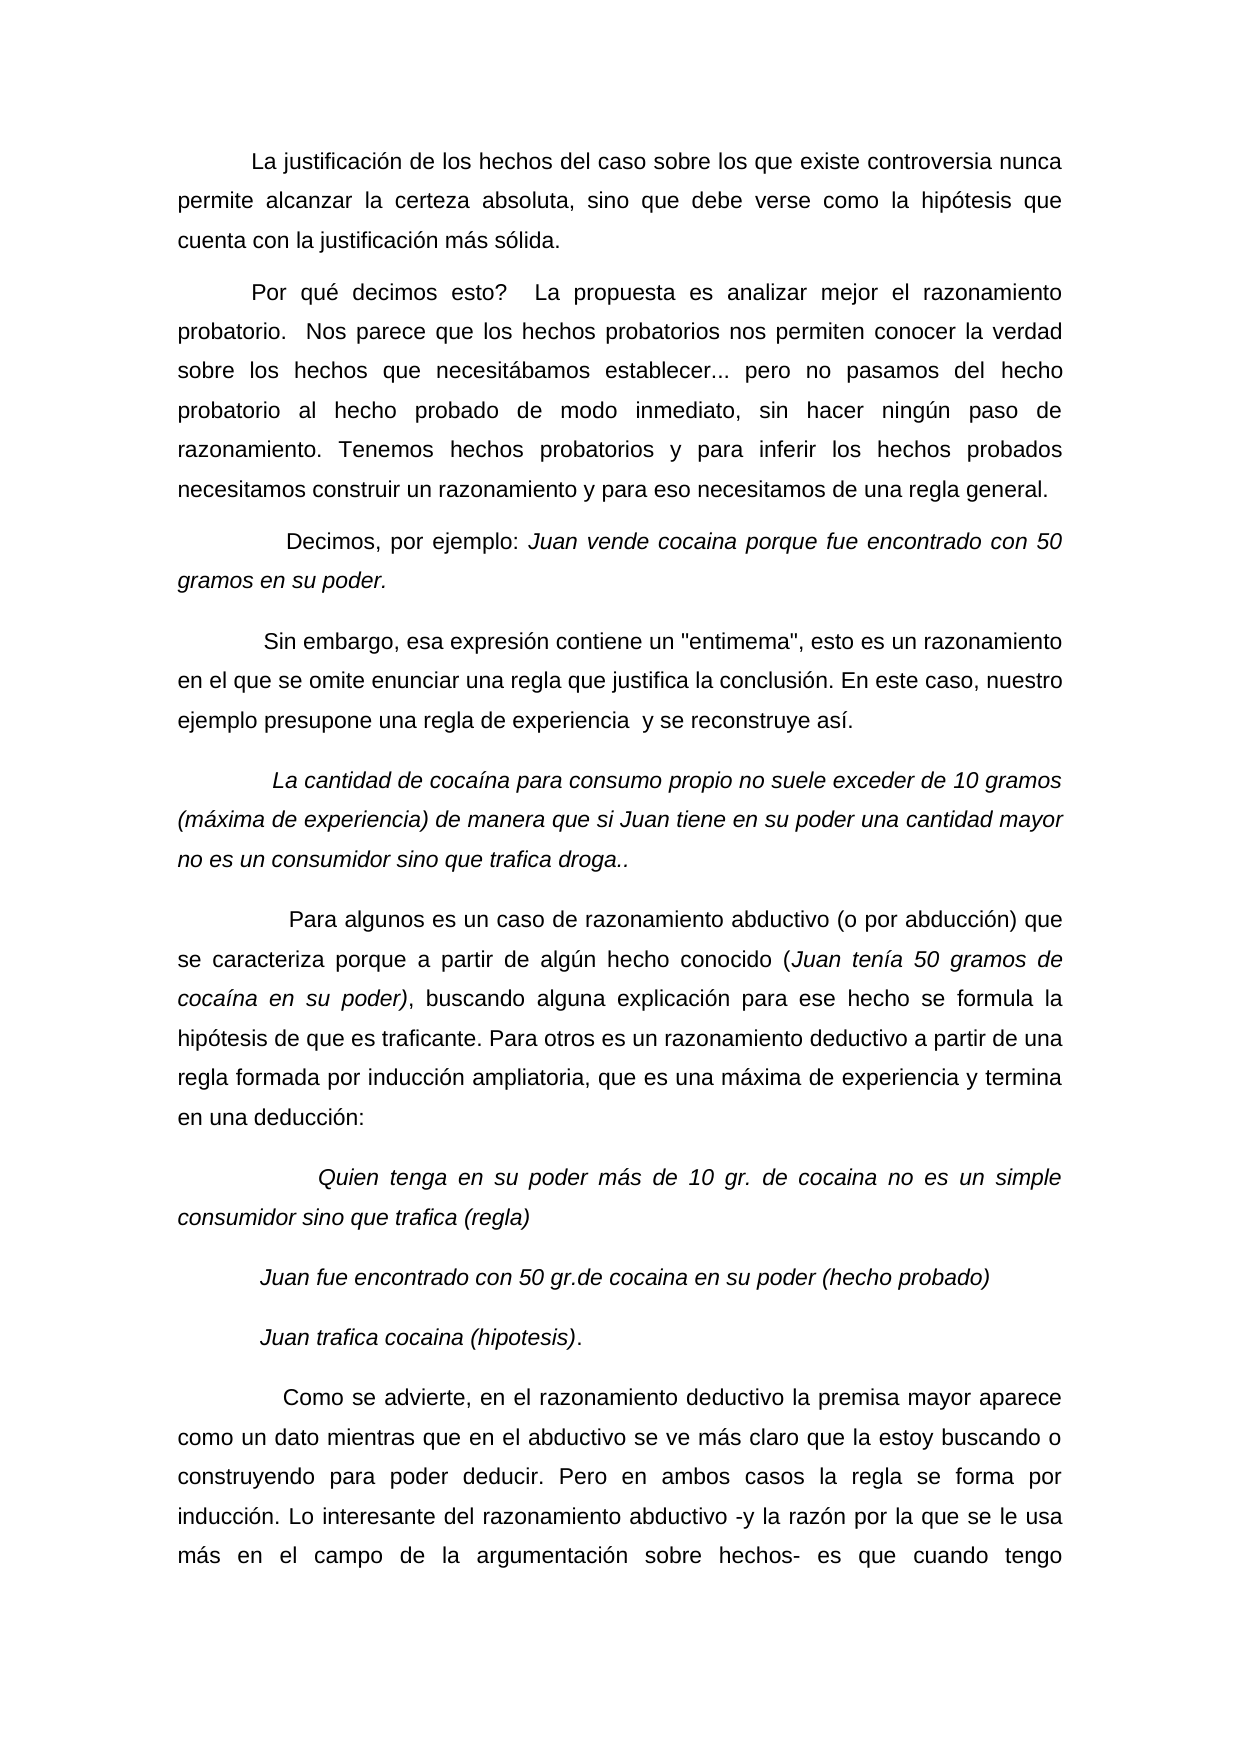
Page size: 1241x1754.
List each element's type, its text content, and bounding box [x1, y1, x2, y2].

text Quien tenga en su poder más de 10 gr. de cocaina no es un simple consumidor sino que trafica (regla) [177, 1164, 1063, 1230]
text La cantidad de cocaína para consumo propio no suele exceder de 10 gramos (máxima de experiencia) de manera que si Juan tiene en su poder una cantidad mayor no es un consumidor sino que trafica droga.. [177, 767, 1063, 872]
text Sin embargo, esa expresión contiene un "entimema", esto es un razonamiento en el que se omite enunciar una regla que justifica la conclusión. En este caso, nuestro ejemplo presupone una regla de experiencia y se reconstruye así. [177, 628, 1063, 733]
text Como se advierte, en el razonamiento deductivo la premisa mayor aparece como un dato mientras que en el abductivo se ve más claro que la estoy buscando o construyendo para poder deducir. Pero en ambos casos la regla se forma por inducción. Lo interesante del razonamiento abductivo -y la razón por la que se le usa más en el campo de la argumentación sobre hechos- es que cuando tengo [177, 1384, 1063, 1569]
text Decimos, por ejemplo: Juan vende cocaina porque fue encontrado con 50 gramos en su poder. [177, 528, 1063, 594]
text Juan trafica cocaina (hipotesis). [177, 1324, 1063, 1350]
text Para algunos es un caso de razonamiento abductivo (o por abducción) que se caracteriza porque a partir de algún hecho conocido (Juan tenía 50 gramos de cocaína en su poder), buscando alguna explicación para ese hecho se formula la hipótesis de que es traficante. Para otros es un razonamiento deductivo a partir de una regla formada por inducción ampliatoria, que es una máxima de experiencia y termina en una deducción: [177, 906, 1063, 1130]
text Por qué decimos esto? La propuesta es analizar mejor el razonamiento probatorio. Nos parece que los hechos probatorios nos permiten conocer la verdad sobre los hechos que necesitábamos establecer... pero no pasamos del hecho probatorio al hecho probado de modo inmediato, sin hacer ningún paso de razonamiento. Tenemos hechos probatorios y para inferir los hechos probados necesitamos construir un razonamiento y para eso necesitamos de una regla general. [177, 278, 1063, 502]
text Juan fue encontrado con 50 gr.de cocaina en su poder (hecho probado) [177, 1264, 1063, 1290]
text La justificación de los hechos del caso sobre los que existe controversia nunca permite alcanzar la certeza absoluta, sino que debe verse como la hipótesis que cuenta con la justificación más sólida. [177, 148, 1063, 253]
